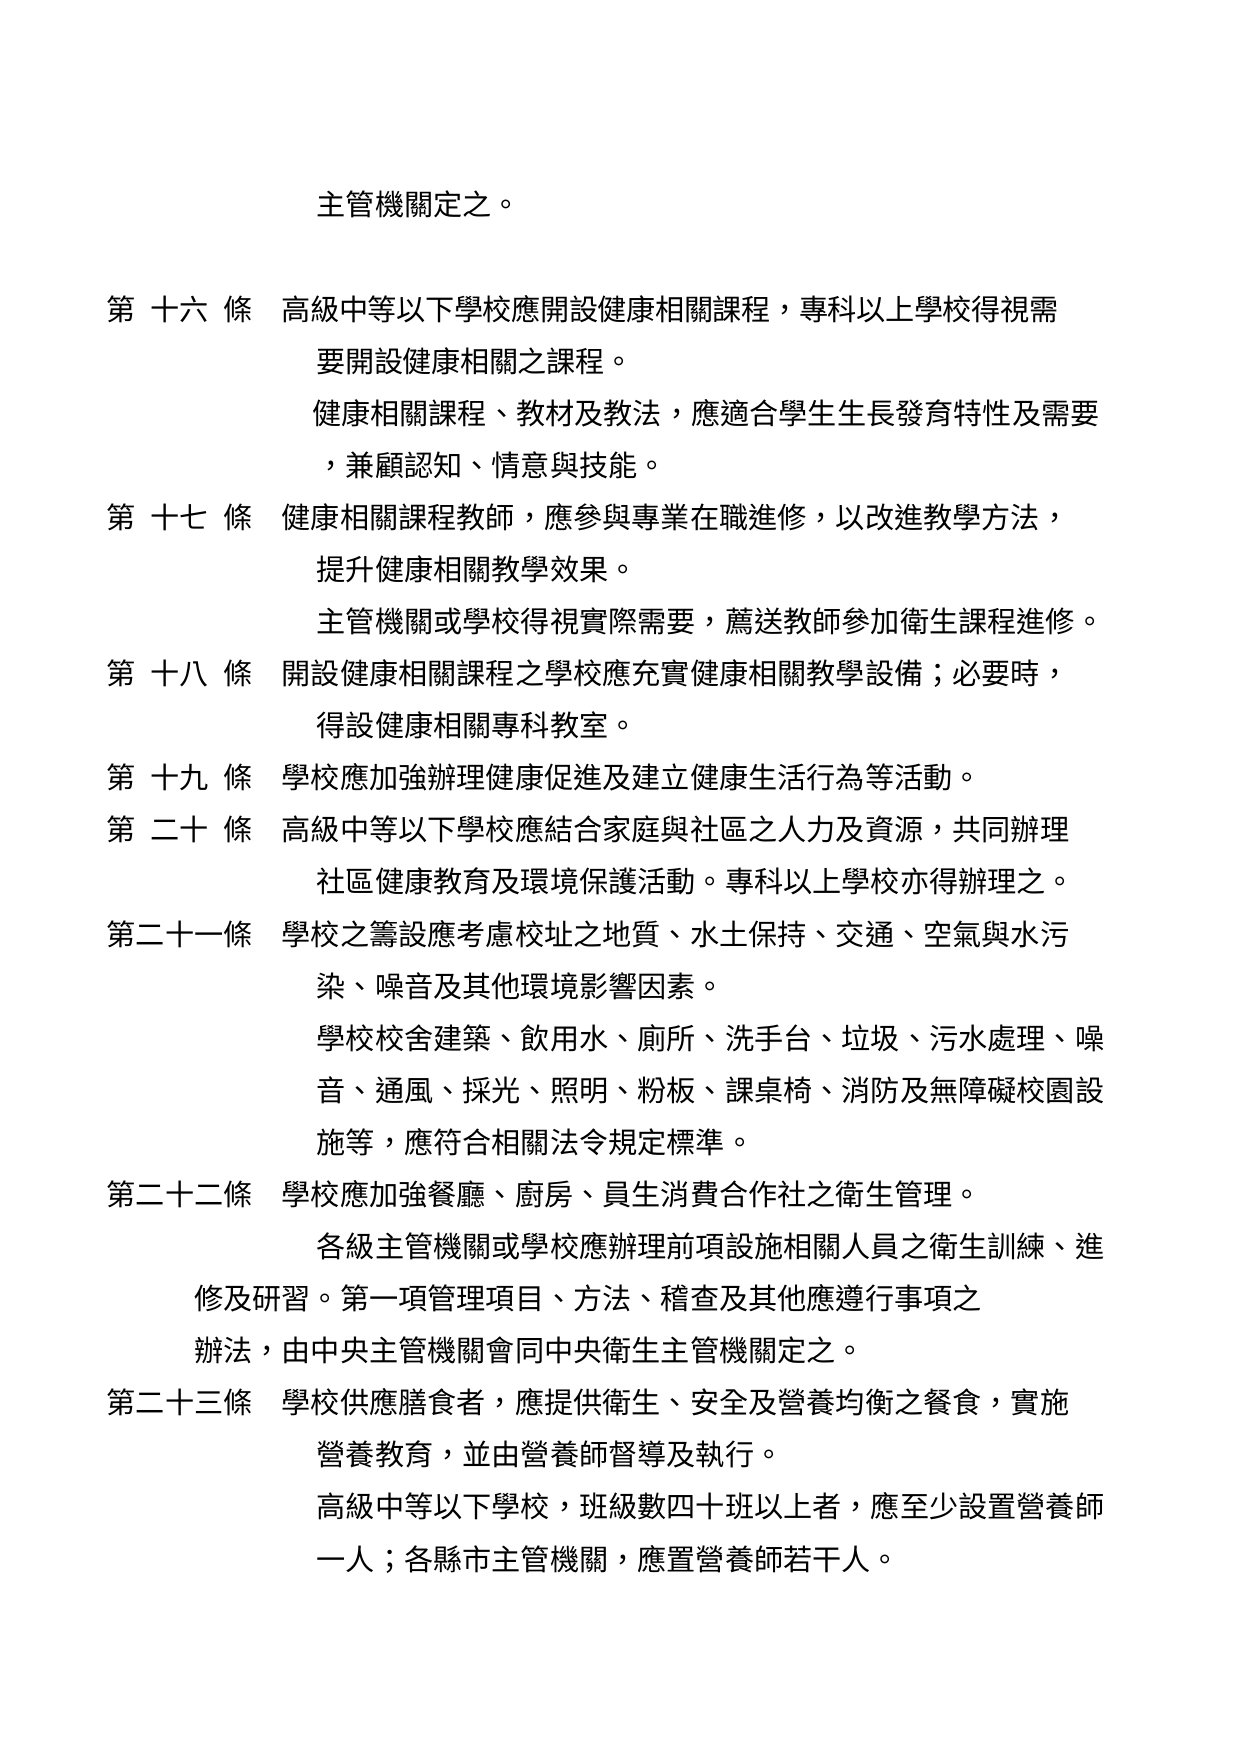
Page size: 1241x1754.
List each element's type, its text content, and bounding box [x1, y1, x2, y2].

text 學校校舍建築、飲用水、廁所、洗手台、垃圾、污水處理、噪 [106, 1007, 1134, 1059]
text 音、通風、採光、照明、粉板、課桌椅、消防及無障礙校園設 [106, 1059, 1134, 1112]
text 辦法，由中央主管機關會同中央衛生主管機關定之。 [106, 1320, 1134, 1372]
text 第二十三條 學校供應膳食者，應提供衛生、安全及營養均衡之餐食，實施 [106, 1372, 1134, 1424]
text 修及研習。第一項管理項目、方法、稽查及其他應遵行事項之 [106, 1268, 1134, 1320]
text ，兼顧認知、情意與技能。 [106, 434, 1134, 487]
text 第二十一條 學校之籌設應考慮校址之地質、水土保持、交通、空氣與水污 [106, 903, 1134, 955]
text 得設健康相關專科教室。 [106, 695, 1134, 747]
text 施等，應符合相關法令規定標準。 [106, 1112, 1134, 1164]
text 一人；各縣市主管機關，應置營養師若干人。 [106, 1528, 1134, 1580]
text 健康相關課程、教材及教法，應適合學生生長發育特性及需要 [106, 382, 1134, 434]
text 高級中等以下學校，班級數四十班以上者，應至少設置營養師 [106, 1476, 1134, 1528]
text 染、噪音及其他環境影響因素。 [106, 955, 1134, 1007]
text 營養教育，並由營養師督導及執行。 [106, 1424, 1134, 1476]
text 主管機關定之。 [106, 174, 1134, 226]
text 第 二十 條 高級中等以下學校應結合家庭與社區之人力及資源，共同辦理 [106, 799, 1134, 851]
text 第 十七 條 健康相關課程教師，應參與專業在職進修，以改進教學方法， [106, 487, 1134, 539]
text 社區健康教育及環境保護活動。專科以上學校亦得辦理之。 [106, 851, 1134, 903]
text 要開設健康相關之課程。 [106, 330, 1134, 382]
text 第 十八 條 開設健康相關課程之學校應充實健康相關教學設備；必要時， [106, 643, 1134, 695]
text 第二十二條 學校應加強餐廳、廚房、員生消費合作社之衛生管理。 [106, 1164, 1134, 1216]
text 主管機關或學校得視實際需要，薦送教師參加衛生課程進修。 [106, 591, 1134, 643]
text 第 十六 條 高級中等以下學校應開設健康相關課程，專科以上學校得視需 [106, 278, 1134, 330]
text 各級主管機關或學校應辦理前項設施相關人員之衛生訓練、進 [106, 1216, 1134, 1268]
text 第 十九 條 學校應加強辦理健康促進及建立健康生活行為等活動。 [106, 747, 1134, 799]
text 提升健康相關教學效果。 [106, 539, 1134, 591]
